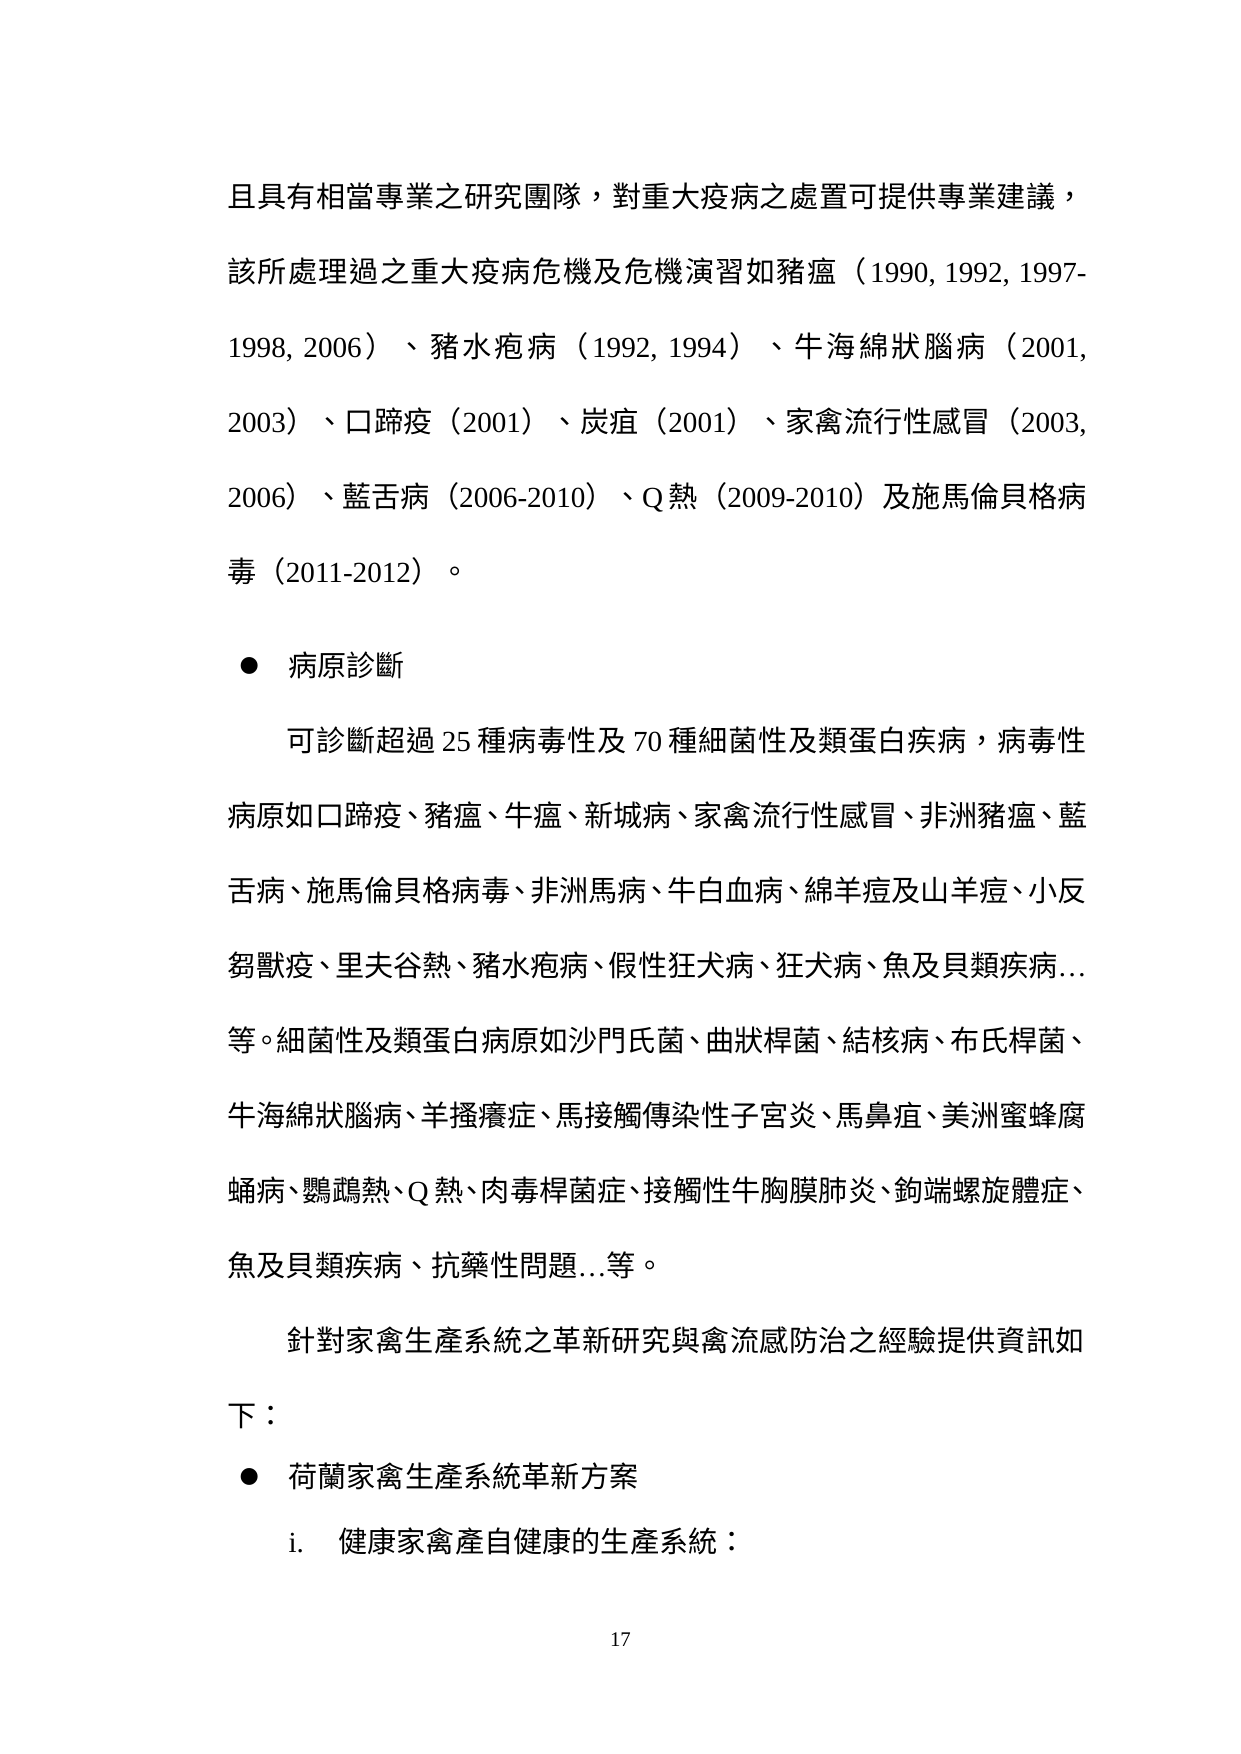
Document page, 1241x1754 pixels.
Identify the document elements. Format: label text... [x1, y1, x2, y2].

list 健康家禽產自健康的生產系統： [288, 1516, 1087, 1562]
list 荷蘭家禽生產系統革新方案 [238, 1451, 1087, 1497]
text 且具有相當專業之研究團隊，對重大疫病之處置可提供專業建議，該所處理過之重大疫病危機及危機演習如豬瘟（1990, 1992, 1997-1998, 2006）、豬水疱病（1992, 1994）、牛海綿狀腦病（2001, 2003）、口蹄疫（2001）、炭疽（2001）、家禽流行性感冒（2003, 2006）、藍舌病（2006-2010）、Q熱（2009-2010）及施馬倫貝格病毒（2011-2012）。 [227, 157, 1087, 607]
text 針對家禽生產系統之革新研究與禽流感防治之經驗提供資訊如下： [227, 1301, 1087, 1451]
text 可診斷超過25種病毒性及70種細菌性及類蛋白疾病，病毒性病原如口蹄疫、豬瘟、牛瘟、新城病、家禽流行性感冒、非洲豬瘟、藍舌病、施馬倫貝格病毒、非洲馬病、牛白血病、綿羊痘及山羊痘、小反芻獸疫、里夫谷熱、豬水疱病、假性狂犬病、狂犬病、魚及貝類疾病…等。細菌性及類蛋白病原如沙門氏菌、曲狀桿菌、結核病、布氏桿菌、牛海綿狀腦病、羊搔癢症、馬接觸傳染性子宮炎、馬鼻疽、美洲蜜蜂腐蛹病、鸚鵡熱、Q熱、肉毒桿菌症、接觸性牛胸膜肺炎、鉤端螺旋體症、魚及貝類疾病、抗藥性問題…等。 [227, 701, 1087, 1301]
list 病原診斷 [238, 626, 1087, 701]
